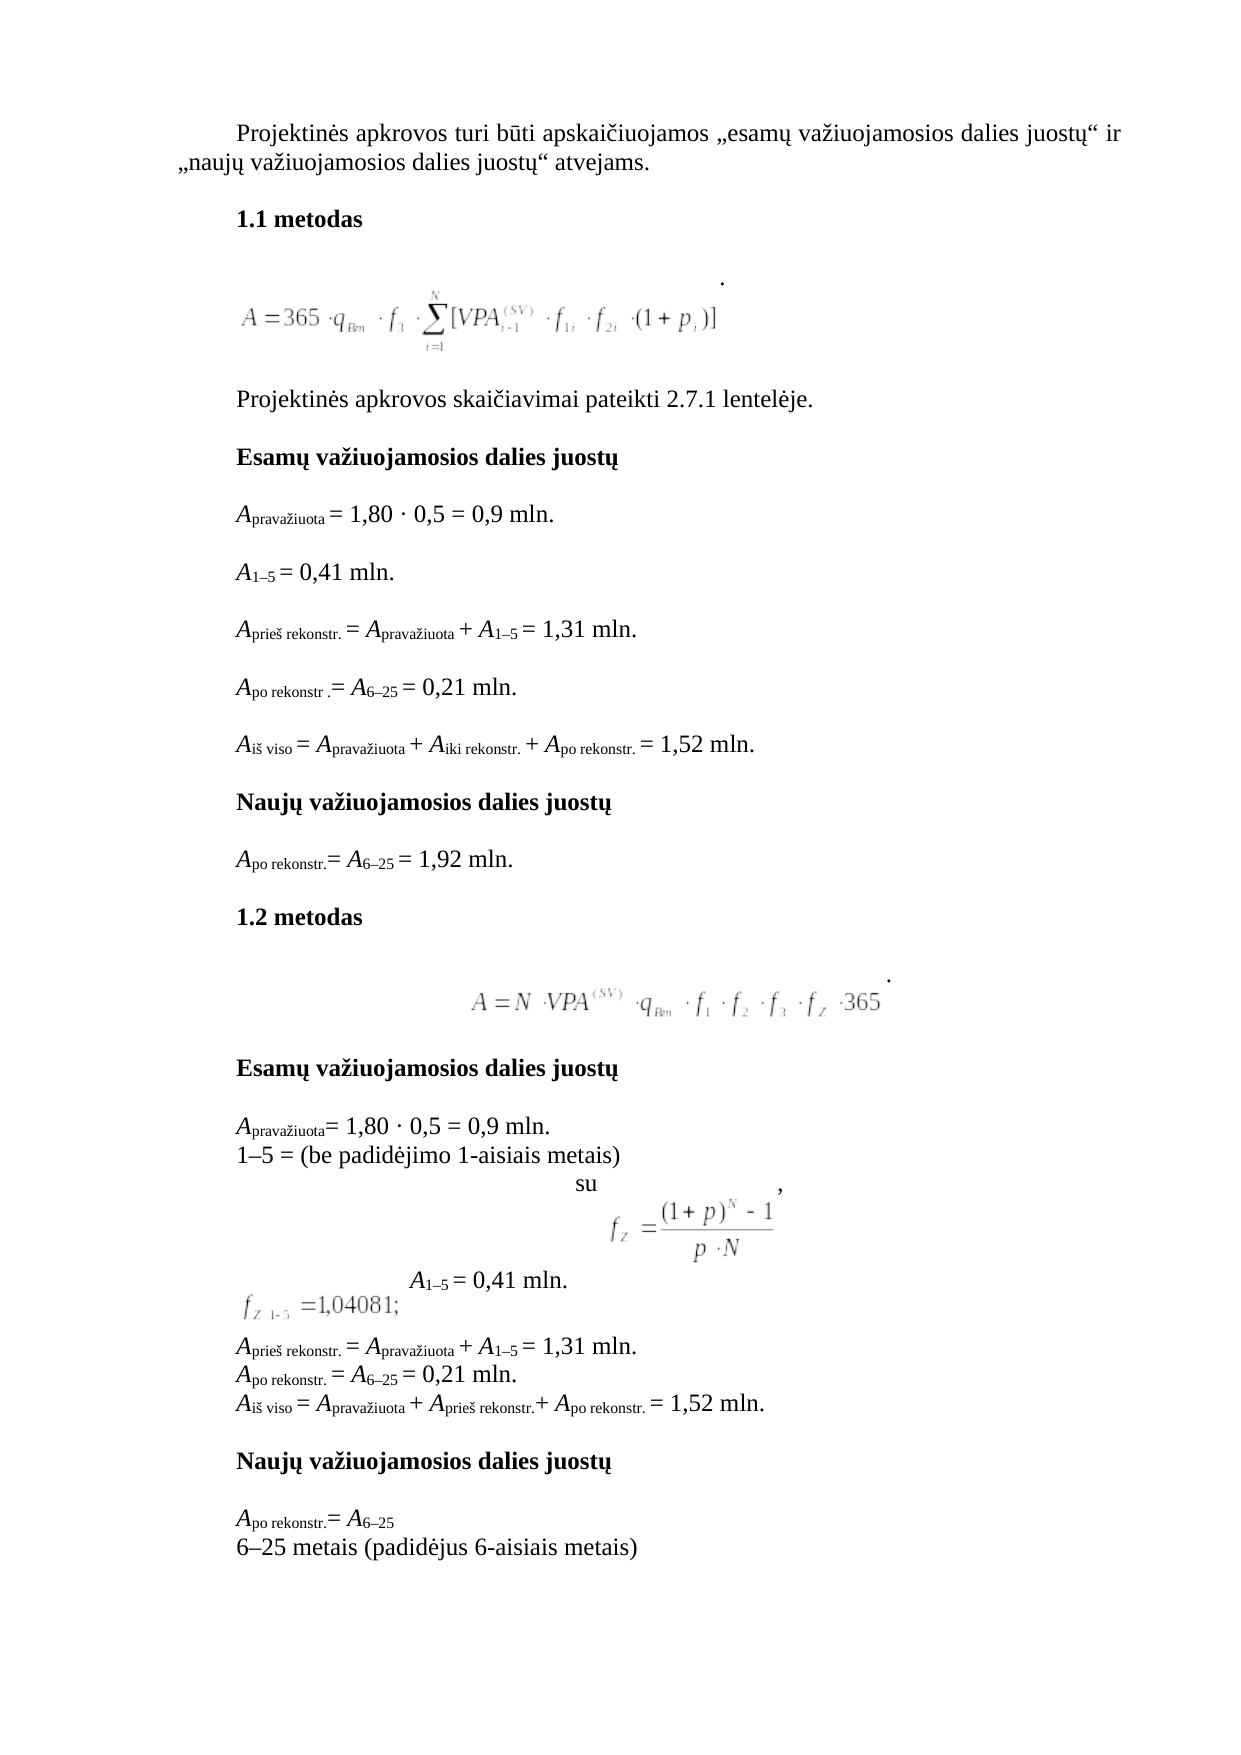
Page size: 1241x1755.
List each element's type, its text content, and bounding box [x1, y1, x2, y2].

text Apo rekonstr.= A6–25 = 1,92 mln. [177, 844, 1122, 873]
text A1–5 = 0,41 mln. [177, 557, 1122, 586]
text . [177, 262, 1122, 356]
text Apravažiuota= 1,80 · 0,5 = 0,9 mln. [177, 1111, 1122, 1140]
text Aprieš rekonstr. = Apravažiuota + A1–5 = 1,31 mln. [177, 614, 1122, 643]
text . [177, 959, 1122, 1025]
text 1–5 = (be padidėjimo 1‑aisiais metais) [177, 1140, 1122, 1168]
text 1.1 metodas [177, 204, 1122, 233]
text Esamų važiuojamosios dalies juostų [177, 442, 1122, 471]
text Apo rekonstr.= A6–25 [177, 1503, 1122, 1532]
text A1–5 = 0,41 mln. [177, 1265, 1122, 1331]
text Aprieš rekonstr. = Apravažiuota + A1–5 = 1,31 mln. [177, 1331, 1122, 1359]
text Aiš viso = Apravažiuota + Aiki rekonstr. + Apo rekonstr. = 1,52 mln. [177, 729, 1122, 758]
text Apo rekonstr .= A6–25 = 0,21 mln. [177, 672, 1122, 701]
text Apo rekonstr. = A6–25 = 0,21 mln. [177, 1359, 1122, 1388]
text Apravažiuota = 1,80 · 0,5 = 0,9 mln. [177, 499, 1122, 528]
text su , [177, 1168, 1122, 1265]
text Naujų važiuojamosios dalies juostų [177, 1446, 1122, 1474]
text 6–25 metais (padidėjus 6‑aisiais metais) [177, 1532, 1122, 1561]
text Projektinės apkrovos turi būti apskaičiuojamos „esamų važiuojamosios dalies juostų“ ir „naujų važiuojamosios dalies juostų“ atvejams. [177, 118, 1122, 176]
text Aiš viso = Apravažiuota + Aprieš rekonstr.+ Apo rekonstr. = 1,52 mln. [177, 1388, 1122, 1417]
text 1.2 metodas [177, 902, 1122, 931]
text Projektinės apkrovos skaičiavimai pateikti 2.7.1 lentelėje. [177, 384, 1122, 413]
text Naujų važiuojamosios dalies juostų [177, 787, 1122, 816]
text Esamų važiuojamosios dalies juostų [177, 1053, 1122, 1082]
